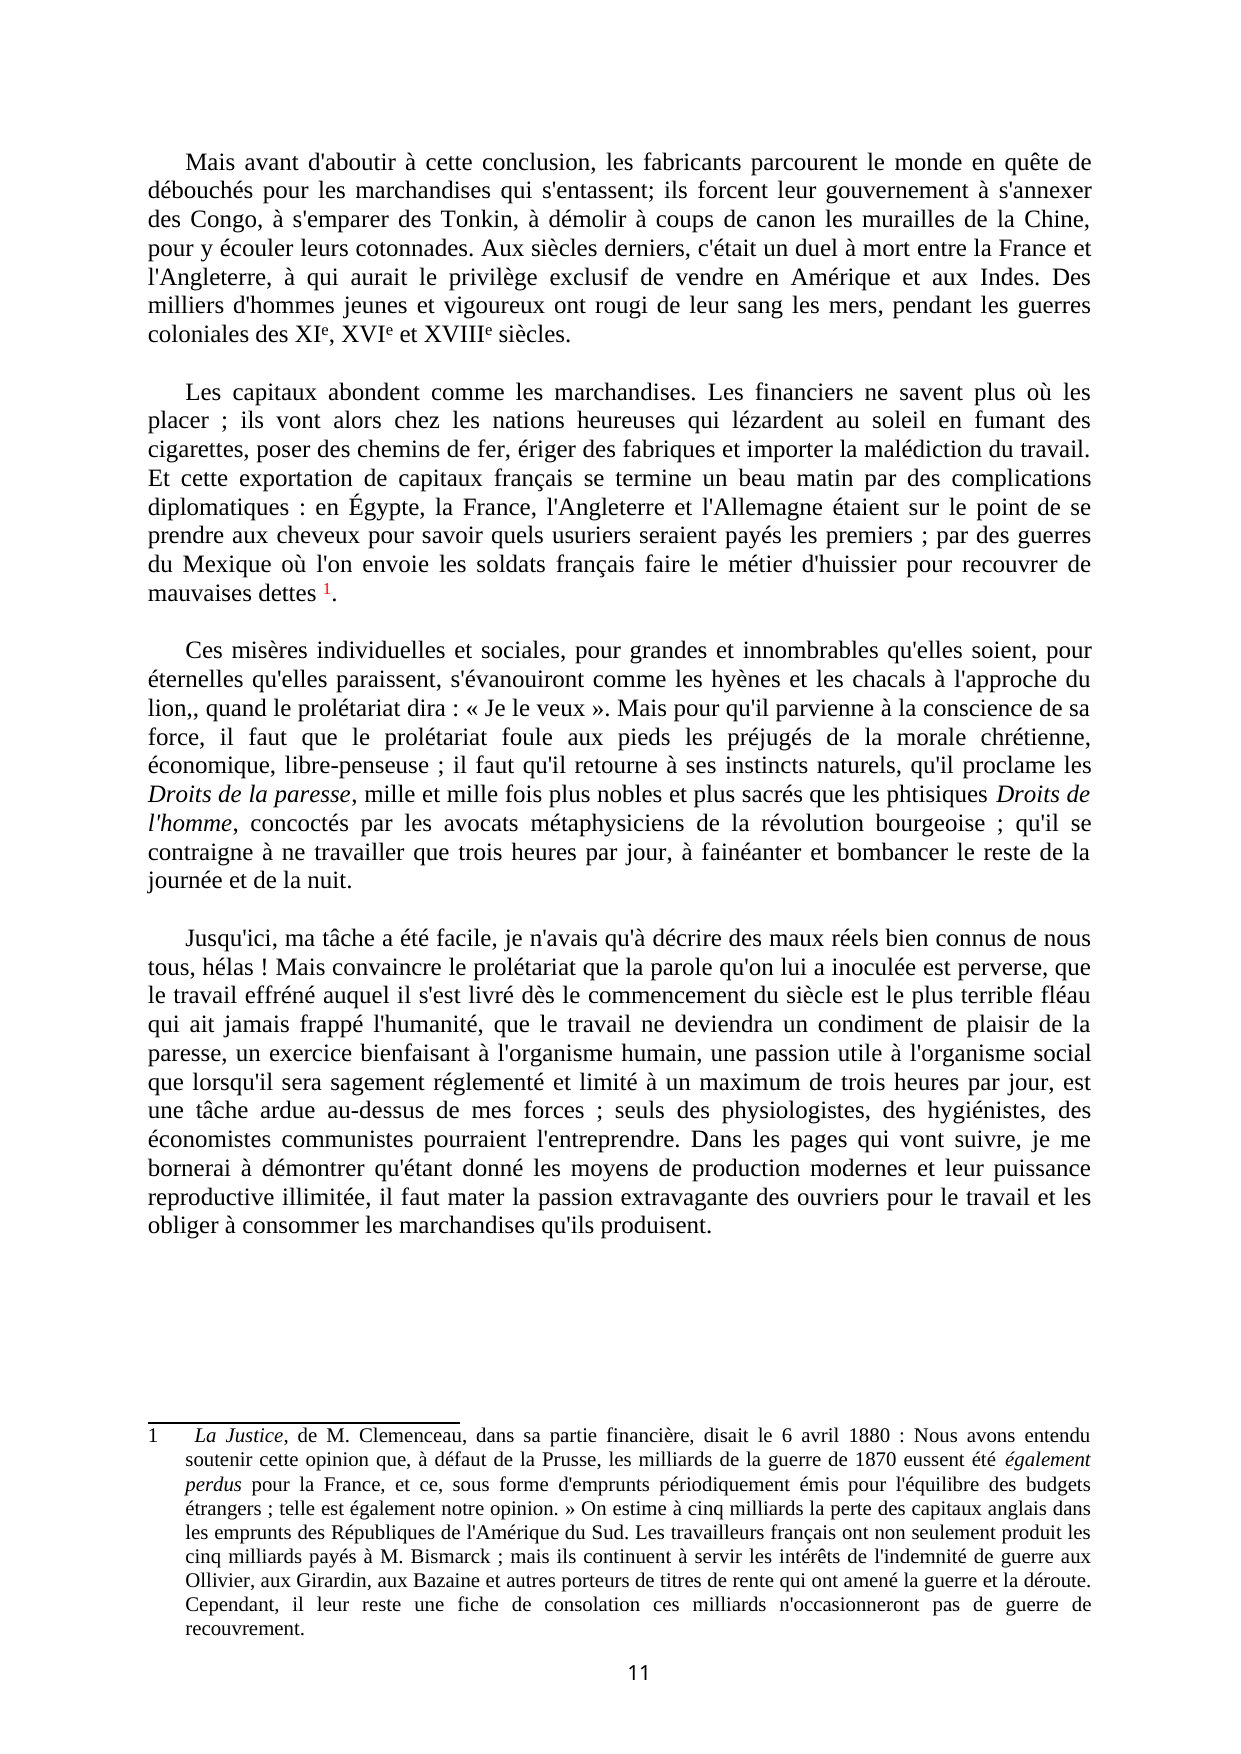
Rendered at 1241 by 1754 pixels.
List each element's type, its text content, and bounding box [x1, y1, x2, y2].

text Mais avant d'aboutir à cette conclusion, les fabricants parcourent le monde en quête de débouchés pour les marchandises qui s'entassent; ils forcent leur gouvernement à s'annexer des Congo, à s'emparer des Tonkin, à démolir à coups de canon les murailles de la Chine, pour y écouler leurs cotonnades. Aux siècles derniers, c'était un duel à mort entre la France et l'Angleterre, à qui aurait le privilège exclusif de vendre en Amérique et aux Indes. Des milliers d'hommes jeunes et vigoureux ont rougi de leur sang les mers, pendant les guerres coloniales des XIe, XVIe et XVIIIe siècles. [148, 147, 1092, 348]
text Jusqu'ici, ma tâche a été facile, je n'avais qu'à décrire des maux réels bien connus de nous tous, hélas ! Mais convaincre le prolétariat que la parole qu'on lui a inoculée est perverse, que le travail effréné auquel il s'est livré dès le commencement du siècle est le plus terrible fléau qui ait jamais frappé l'humanité, que le travail ne deviendra un condiment de plaisir de la paresse, un exercice bienfaisant à l'organisme humain, une passion utile à l'organisme social que lorsqu'il sera sagement réglementé et limité à un maximum de trois heures par jour, est une tâche ardue au-dessus de mes forces ; seuls des physiologistes, des hygiénistes, des économistes communistes pourraient l'entreprendre. Dans les pages qui vont suivre, je me bornerai à démontrer qu'étant donné les moyens de production modernes et leur puissance repro­ductive illimitée, il faut mater la passion extravagante des ouvriers pour le travail et les obliger à consommer les marchandises qu'ils produisent. [148, 923, 1092, 1239]
text Les capitaux abondent comme les marchandises. Les financiers ne savent plus où les placer ; ils vont alors chez les nations heureuses qui lézardent au soleil en fumant des cigarettes, poser des chemins de fer, ériger des fabriques et importer la malédiction du travail. Et cette exportation de capitaux français se termine un beau matin par des complications diplomatiques : en Égypte, la France, l'Angleterre et l'Allemagne étaient sur le point de se prendre aux che­veux pour savoir quels usuriers seraient payés les premiers ; par des guerres du Mexique où l'on envoie les soldats français faire le métier d'huissier pour recouvrer de mauvaises dettes . [148, 377, 1092, 607]
text La Justice, de M. Clemenceau, dans sa partie financière, disait le 6 avril 1880 : Nous avons entendu soutenir cette opinion que, à défaut de la Prusse, les milliards de la guerre de 1870 eussent été également perdus pour la France, et ce, sous forme d'emprunts périodiquement émis pour l'équilibre des budgets étrangers ; telle est également notre opinion. » On estime à cinq milliards la perte des capitaux anglais dans les emprunts des Républiques de l'Amérique du Sud. Les travailleurs français ont non seulement produit les cinq milliards payés à M. Bismarck ; mais ils continuent à servir les intérêts de l'indemnité de guerre aux Ollivier, aux Girardin, aux Bazaine et autres porteurs de titres de rente qui ont amené la guerre et la déroute. Cependant, il leur reste une fiche de consolation ces milliards n'occasionneront pas de guerre de recouvrement. [148, 1423, 1092, 1640]
text Ces misères individuelles et sociales, pour grandes et innombrables qu'elles soient, pour éternelles qu'elles paraissent, s'évanouiront comme les hyènes et les chacals à l'approche du lion,, quand le prolétariat dira : « Je le veux ». Mais pour qu'il parvienne à la conscience de sa force, il faut que le prolétariat foule aux pieds les préjugés de la morale chrétienne, économique, libre-penseuse ; il faut qu'il retourne à ses instincts naturels, qu'il proclame les Droits de la paresse, mille et mille fois plus nobles et plus sacrés que les phtisiques Droits de l'homme, concoctés par les avocats métaphysiciens de la révolution bourgeoise ; qu'il se contraigne à ne travailler que trois heures par jour, à fainéanter et bombancer le reste de la journée et de la nuit. [148, 636, 1092, 894]
